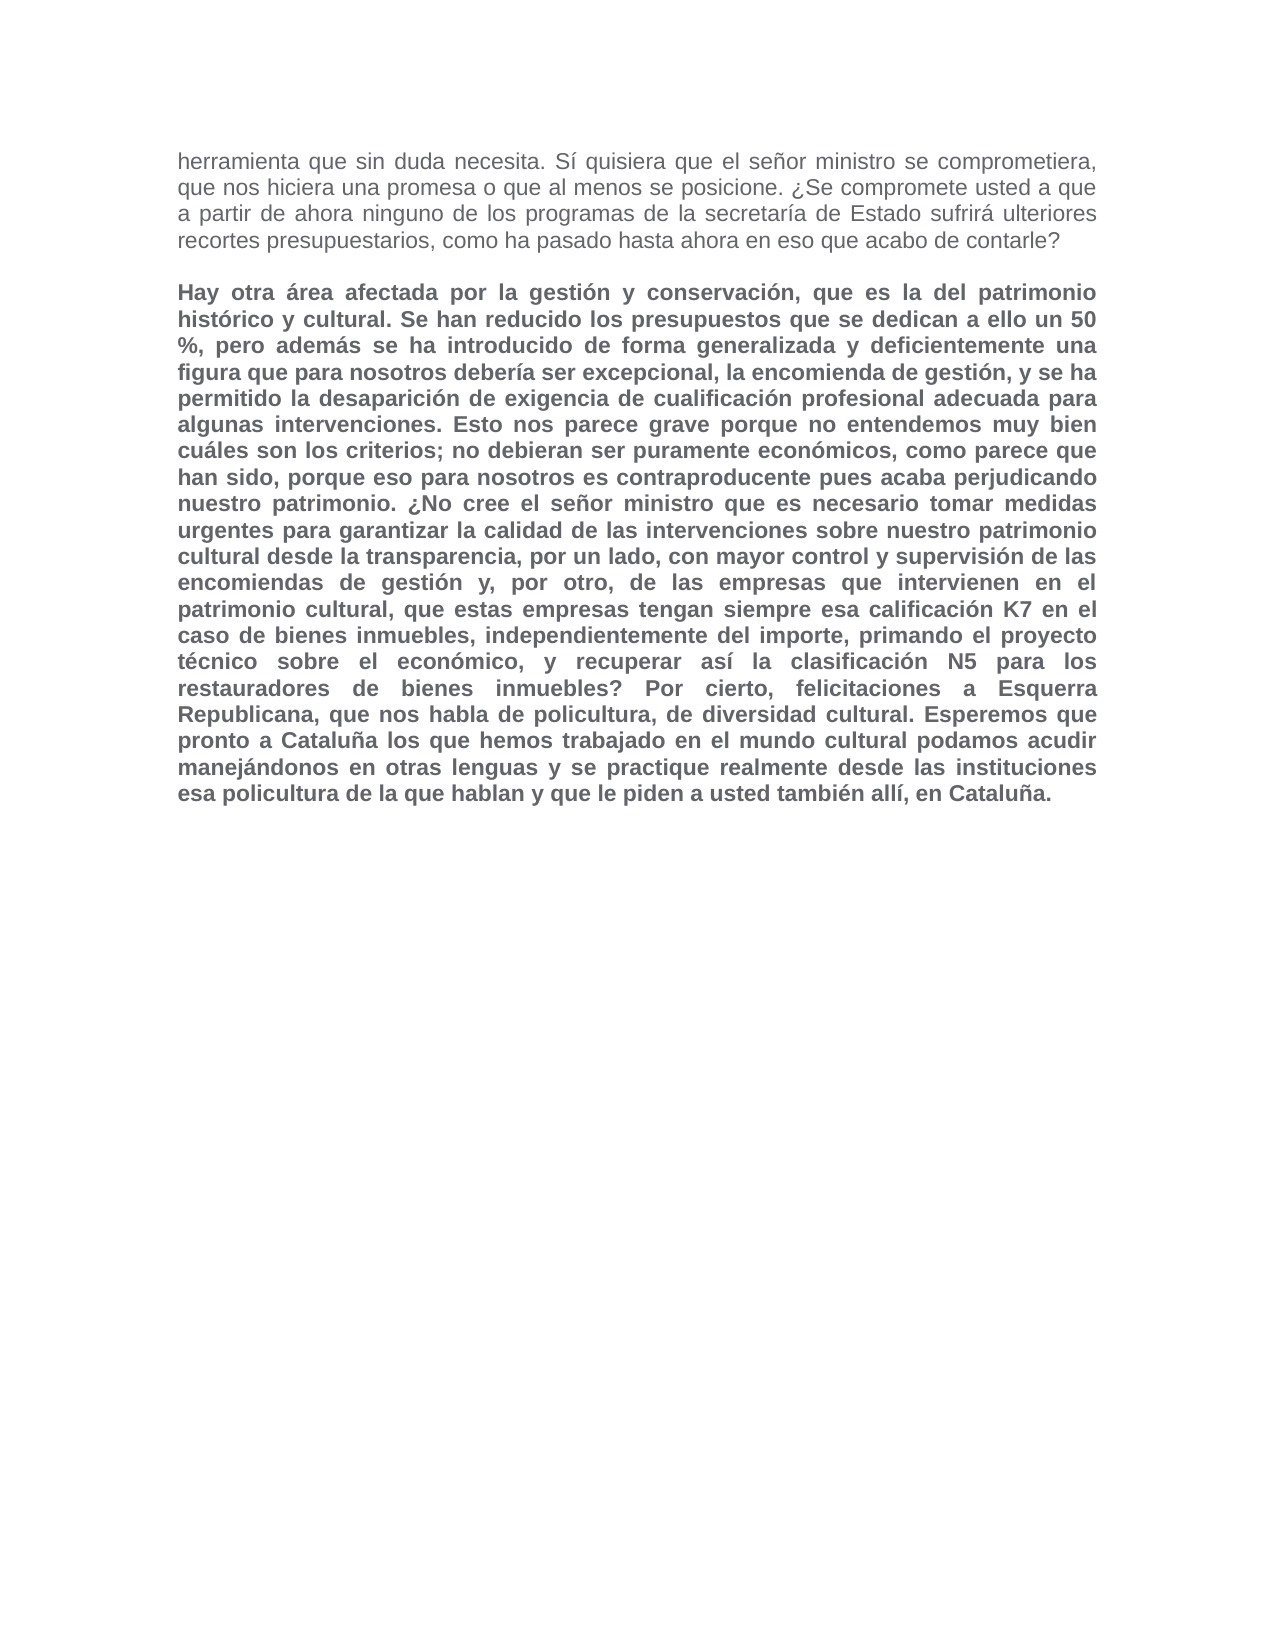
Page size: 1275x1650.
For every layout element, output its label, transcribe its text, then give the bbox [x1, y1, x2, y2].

text herramienta que sin duda necesita. Sí quisiera que el señor ministro se comprometiera, que nos hiciera una promesa o que al menos se posicione. ¿Se compromete usted a que a partir de ahora ninguno de los programas de la secretaría de Estado sufrirá ulteriores recortes presupuestarios, como ha pasado hasta ahora en eso que acabo de contarle? [177, 148, 1098, 253]
text Hay otra área afectada por la gestión y conservación, que es la del patrimonio histórico y cultural. Se han reducido los presupuestos que se dedican a ello un 50 %, pero además se ha introducido de forma generalizada y deficientemente una figura que para nosotros debería ser excepcional, la encomienda de gestión, y se ha permitido la desaparición de exigencia de cualificación profesional adecuada para algunas intervenciones. Esto nos parece grave porque no entendemos muy bien cuáles son los criterios; no debieran ser puramente económicos, como parece que han sido, porque eso para nosotros es contraproducente pues acaba perjudicando nuestro patrimonio. ¿No cree el señor ministro que es necesario tomar medidas urgentes para garantizar la calidad de las intervenciones sobre nuestro patrimonio cultural desde la transparencia, por un lado, con mayor control y supervisión de las encomiendas de gestión y, por otro, de las empresas que intervienen en el patrimonio cultural, que estas empresas tengan siempre esa calificación K7 en el caso de bienes inmuebles, independientemente del importe, primando el proyecto técnico sobre el económico, y recuperar así la clasificación N5 para los restauradores de bienes inmuebles? Por cierto, felicitaciones a Esquerra Republicana, que nos habla de policultura, de diversidad cultural. Esperemos que pronto a Cataluña los que hemos trabajado en el mundo cultural podamos acudir manejándonos en otras lenguas y se practique realmente desde las instituciones esa policultura de la que hablan y que le piden a usted también allí, en Cataluña. [177, 279, 1098, 806]
